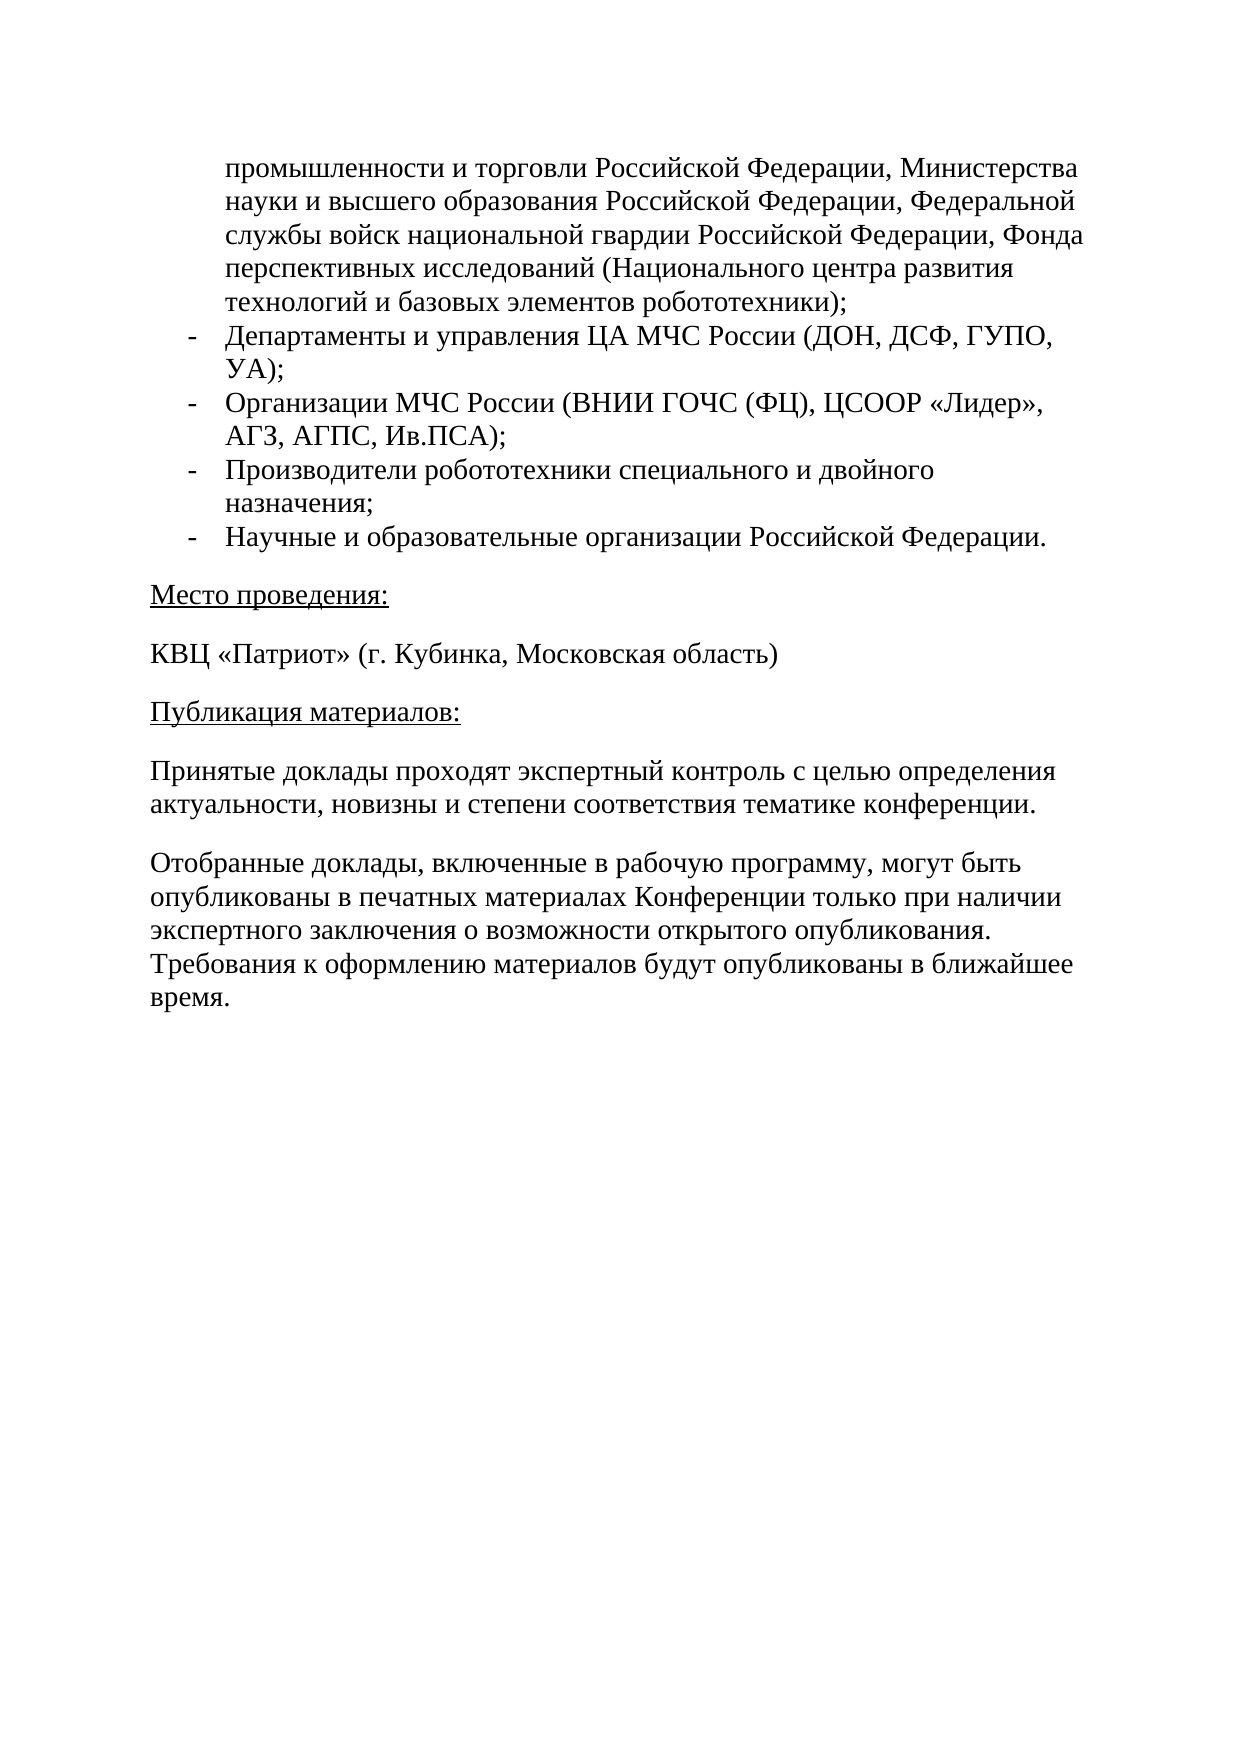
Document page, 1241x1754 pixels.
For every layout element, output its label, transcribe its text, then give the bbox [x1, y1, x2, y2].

list Производители робототехники специального и двойного назначения; [187, 452, 1090, 519]
text Отобранные доклады, включенные в рабочую программу, могут быть опубликованы в печатных материалах Конференции только при наличии экспертного заключения о возможности открытого опубликования. Требования к оформлению материалов будут опубликованы в ближайшее время. [150, 845, 1090, 1013]
list Департаменты и управления ЦА МЧС России (ДОН, ДСФ, ГУПО, УА); [187, 318, 1090, 385]
list Организации МЧС России (ВНИИ ГОЧС (ФЦ), ЦСООР «Лидер», АГЗ, АГПС, Ив.ПСА); [187, 385, 1090, 452]
text КВЦ «Патриот» (г. Кубинка, Московская область) [150, 636, 1090, 669]
text Принятые доклады проходят экспертный контроль с целью определения актуальности, новизны и степени соответствия тематике конференции. [150, 753, 1090, 820]
list Научные и образовательные организации Российской Федерации. [187, 519, 1090, 552]
text Место проведения: [150, 577, 1090, 611]
list промышленности и торговли Российской Федерации, Министерства науки и высшего образования Российской Федерации, Федеральной службы войск национальной гвардии Российской Федерации, Фонда перспективных исследований (Национального центра развития технологий и базовых элементов робототехники); [187, 150, 1090, 318]
text Публикация материалов: [150, 694, 1090, 728]
